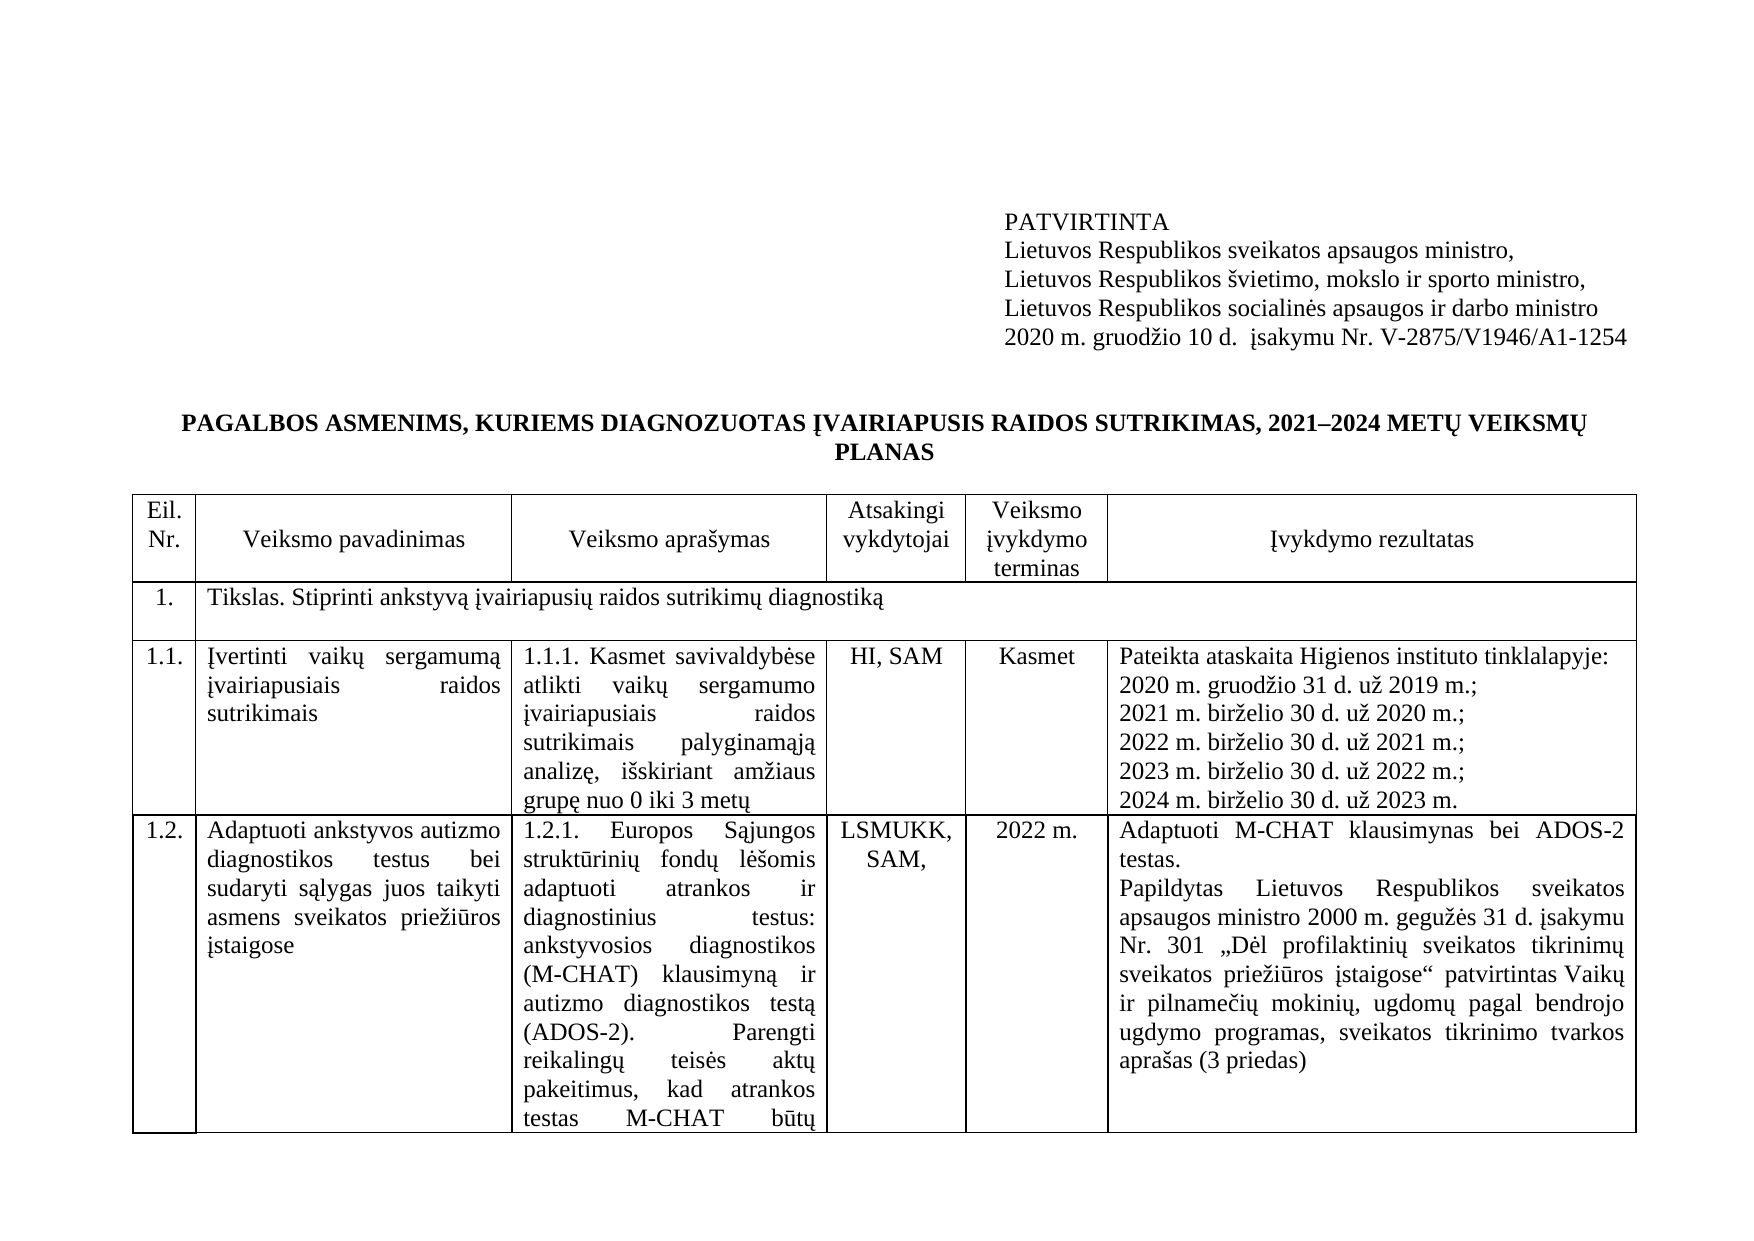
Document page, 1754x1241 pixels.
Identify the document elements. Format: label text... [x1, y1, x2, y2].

table_cell 1.2. [134, 816, 195, 1132]
table_cell Įvertinti vaikų sergamumą įvairiapusiais raidos sutrikimais [196, 641, 511, 813]
table_header Veiksmo aprašymas [512, 495, 826, 581]
table_header Įvykdymo rezultatas [1108, 495, 1636, 581]
table_cell 1.1.1. Kasmet savivaldybėse atlikti vaikų sergamumo įvairiapusiais raidos sutrikimais palyginamąją analizę, išskiriant amžiaus grupę nuo 0 iki 3 metų [512, 641, 826, 813]
table_cell LSMUKK, SAM, [828, 816, 965, 1132]
text PATVIRTINTA [1004, 207, 1636, 235]
table_header Veiksmo įvykdymo terminas [966, 495, 977, 581]
text Lietuvos Respublikos socialinės apsaugos ir darbo ministro [1004, 293, 1636, 322]
table_cell 1.2.1. Europos Sąjungos struktūrinių fondų lėšomis adaptuoti atrankos ir diagnostinius testus: ankstyvosios diagnostikos (M-CHAT) klausimyną ir autizmo diagnostikos testą (ADOS-2). Parengti reikalingų teisės aktų pakeitimus, kad atrankos testas M-CHAT būtų [513, 816, 826, 1132]
table_cell Pateikta ataskaita Higienos instituto tinklalapyje: 2020 m. gruodžio 31 d. už 2019 m.; 2021 m. birželio 30 d. už 2020 m.; 2022 m. birželio 30 d. už 2021 m.; 2023 m. birželio 30 d. už 2022 m.; 2024 m. birželio 30 d. už 2023 m. [1108, 641, 1636, 813]
table_cell Tikslas. Stiprinti ankstyvą įvairiapusių raidos sutrikimų diagnostiką [196, 583, 1636, 640]
table_cell 1.1. [133, 641, 195, 813]
table_header Veiksmo įvykdymo terminas [1097, 495, 1107, 581]
table_cell 2022 m. [967, 816, 1107, 1132]
table_cell HI, SAM [827, 641, 965, 813]
table_cell Kasmet [966, 641, 1107, 813]
table_header Atsakingi vykdytojai [827, 495, 965, 581]
table_cell Adaptuoti ankstyvos autizmo diagnostikos testus bei sudaryti sąlygas juos taikyti asmens sveikatos priežiūros įstaigose [197, 816, 511, 1132]
table_cell Adaptuoti M-CHAT klausimynas bei ADOS-2 testas. Papildytas Lietuvos Respublikos sveikatos apsaugos ministro 2000 m. gegužės 31 d. įsakymu Nr. 301 „Dėl profilaktinių sveikatos tikrinimų sveikatos priežiūros įstaigose“ patvirtintas Vaikų ir pilnamečių mokinių, ugdomų pagal bendrojo ugdymo programas, sveikatos tikrinimo tvarkos aprašas (3 priedas) [1109, 816, 1635, 1132]
text PAGALBOS ASMENIMS, KURIEMS DIAGNOZUOTAS ĮVAIRIAPUSIS RAIDOS SUTRIKIMAS, 2021–2024 METŲ VEIKSMŲ PLANAS [133, 408, 1636, 465]
table_header Veiksmo pavadinimas [196, 495, 511, 581]
table_cell 1. [133, 583, 195, 640]
text Lietuvos Respublikos švietimo, mokslo ir sporto ministro, [1004, 264, 1636, 293]
text 2020 m. gruodžio 10 d. įsakymu Nr. V-2875/V1946/A1-1254 [1004, 322, 1636, 350]
table_header Eil. Nr. [133, 495, 195, 581]
text Lietuvos Respublikos sveikatos apsaugos ministro, [1004, 235, 1636, 264]
